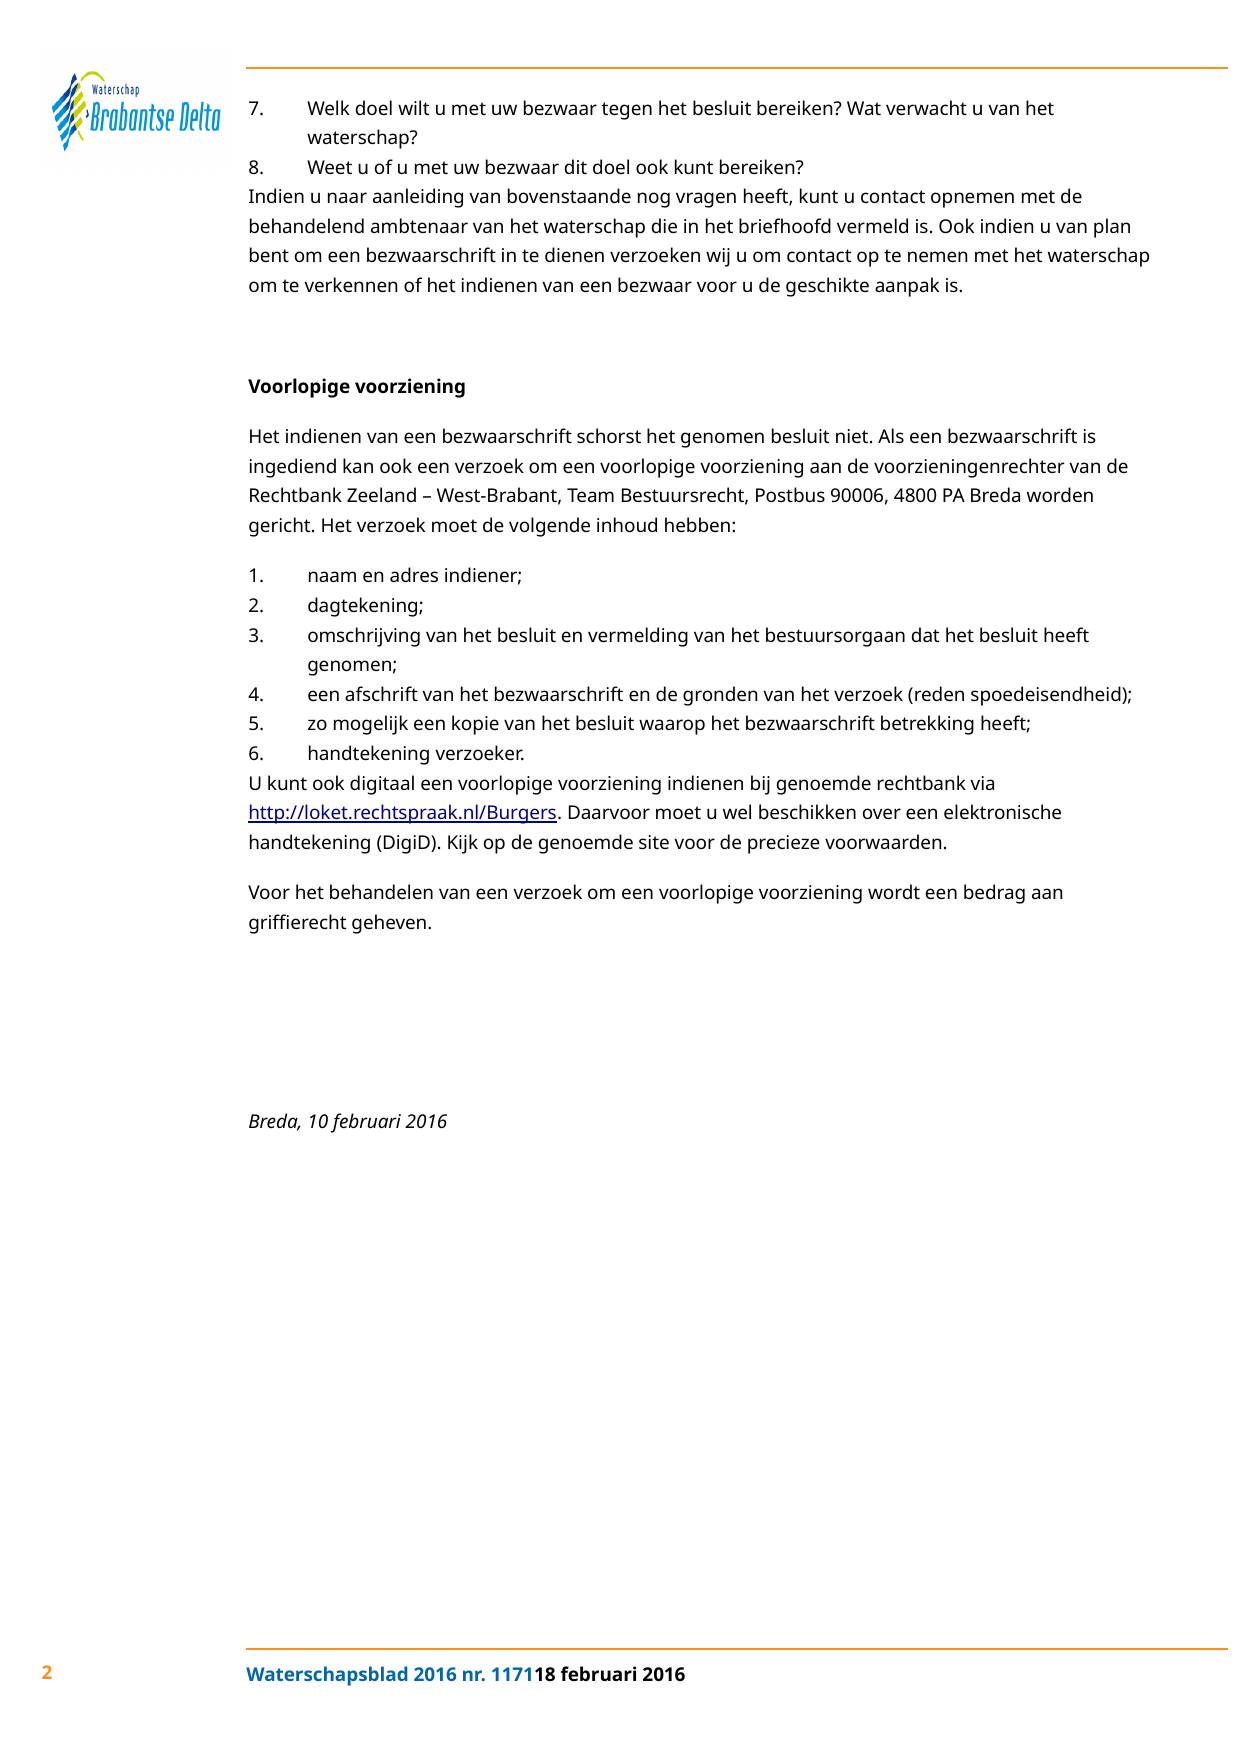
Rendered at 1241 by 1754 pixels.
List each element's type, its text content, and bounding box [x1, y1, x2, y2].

list Welk doel wilt u met uw bezwaar tegen het besluit bereiken? Wat verwacht u van het waterschap? [248, 95, 1152, 150]
text Voor het behandelen van een verzoek om een voorlopige voorziening wordt een bedrag aan griffierecht geheven. [248, 879, 1152, 935]
text Het indienen van een bezwaarschrift schorst het genomen besluit niet. Als een bezwaarschrift is ingediend kan ook een verzoek om een voorlopige voorziening aan de voorzieningenrechter van de Rechtbank Zeeland – West-Brabant, Team Bestuursrecht, Postbus 90006, 4800 PA Breda worden gericht. Het verzoek moet de volgende inhoud hebben: [248, 423, 1152, 538]
list naam en adres indiener; [248, 563, 1152, 588]
list Weet u of u met uw bezwaar dit doel ook kunt bereiken? [248, 154, 1152, 180]
list dagtekening; [248, 592, 1152, 618]
text Breda, 10 februari 2016 [248, 1108, 1152, 1134]
text Indien u naar aanleiding van bovenstaande nog vragen heeft, kunt u contact opnemen met de behandelend ambtenaar van het waterschap die in het briefhoofd vermeld is. Ook indien u van plan bent om een bezwaarschrift in te dienen verzoeken wij u om contact op te nemen met het waterschap om te verkennen of het indienen van een bezwaar voor u de geschikte aanpak is. [248, 183, 1152, 298]
list omschrijving van het besluit en vermelding van het bestuursorgaan dat het besluit heeft genomen; [248, 622, 1152, 677]
text U kunt ook digitaal een voorlopige voorziening indienen bij genoemde rechtbank via http://loket.rechtspraak.nl/Burgers. Daarvoor moet u wel beschikken over een elektronische handtekening (DigiD). Kijk op de genoemde site voor de precieze voorwaarden. [248, 770, 1152, 855]
list een afschrift van het bezwaarschrift en de gronden van het verzoek (reden spoedeisendheid); [248, 681, 1152, 707]
picture [41, 47, 231, 172]
list zo mogelijk een kopie van het besluit waarop het bezwaarschrift betrekking heeft; [248, 711, 1152, 736]
text Voorlopige voorziening [248, 373, 1152, 399]
list handtekening verzoeker. [248, 740, 1152, 766]
